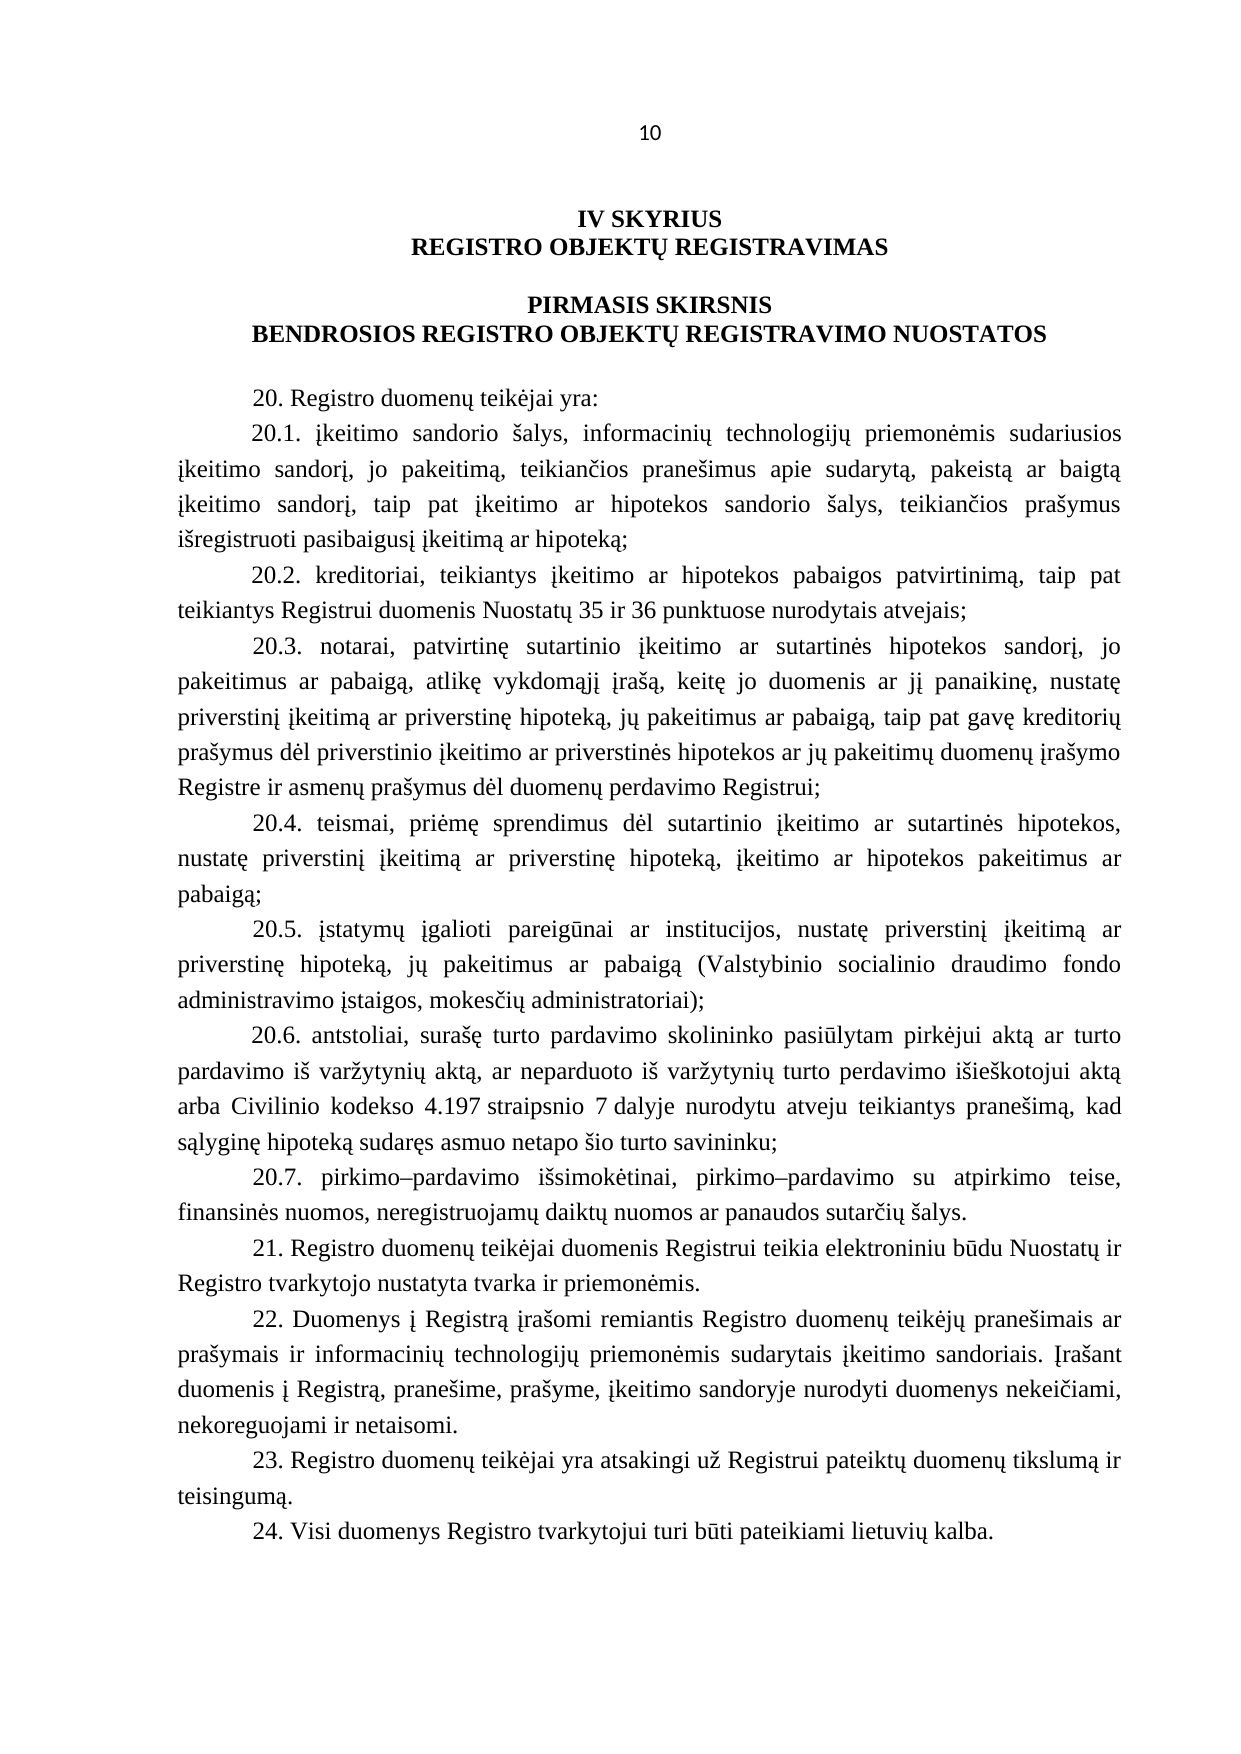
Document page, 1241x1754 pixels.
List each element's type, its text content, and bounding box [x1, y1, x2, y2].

text BENDROSIOS REGISTRO OBJEKTŲ REGISTRAVIMO NUOSTATOS [177, 319, 1122, 347]
text 21. Registro duomenų teikėjai duomenis Registrui teikia elektroniniu būdu Nuostatų ir Registro tvarkytojo nustatyta tvarka ir priemonėmis. [177, 1226, 1122, 1297]
text 20.2. kreditoriai, teikiantys įkeitimo ar hipotekos pabaigos patvirtinimą, taip pat teikiantys Registrui duomenis Nuostatų 35 ir 36 punktuose nurodytais atvejais; [177, 553, 1122, 624]
text 23. Registro duomenų teikėjai yra atsakingi už Registrui pateiktų duomenų tikslumą ir teisingumą. [177, 1439, 1122, 1509]
text PIRMASIS SKIRSNIS [177, 290, 1122, 319]
text 20. Registro duomenų teikėjai yra: [177, 376, 1122, 412]
text 20.3. notarai, patvirtinę sutartinio įkeitimo ar sutartinės hipotekos sandorį, jo pakeitimus ar pabaigą, atlikę vykdomąjį įrašą, keitę jo duomenis ar jį panaikinę, nustatę priverstinį įkeitimą ar priverstinę hipoteką, jų pakeitimus ar pabaigą, taip pat gavę kreditorių prašymus dėl priverstinio įkeitimo ar priverstinės hipotekos ar jų pakeitimų duomenų įrašymo Registre ir asmenų prašymus dėl duomenų perdavimo Registrui; [177, 624, 1122, 801]
text 20.7. pirkimo–pardavimo išsimokėtinai, pirkimo–pardavimo su atpirkimo teise, finansinės nuomos, neregistruojamų daiktų nuomos ar panaudos sutarčių šalys. [177, 1155, 1122, 1226]
text registro Objektų registravimas [177, 232, 1122, 261]
text 20.5. įstatymų įgalioti pareigūnai ar institucijos, nustatę priverstinį įkeitimą ar priverstinę hipoteką, jų pakeitimus ar pabaigą (Valstybinio socialinio draudimo fondo administravimo įstaigos, mokesčių administratoriai); [177, 907, 1122, 1014]
text 24. Visi duomenys Registro tvarkytojui turi būti pateikiami lietuvių kalba. [177, 1509, 1122, 1545]
text 20.6. antstoliai, surašę turto pardavimo skolininko pasiūlytam pirkėjui aktą ar turto pardavimo iš varžytynių aktą, ar neparduoto iš varžytynių turto perdavimo išieškotojui aktą arba Civilinio kodekso 4.197 straipsnio 7 dalyje nurodytu atveju teikiantys pranešimą, kad sąlyginę hipoteką sudaręs asmuo netapo šio turto savininku; [177, 1014, 1122, 1155]
text 20.4. teismai, priėmę sprendimus dėl sutartinio įkeitimo ar sutartinės hipotekos, nustatę priverstinį įkeitimą ar priverstinę hipoteką, įkeitimo ar hipotekos pakeitimus ar pabaigą; [177, 801, 1122, 907]
text 20.1. įkeitimo sandorio šalys, informacinių technologijų priemonėmis sudariusios įkeitimo sandorį, jo pakeitimą, teikiančios pranešimus apie sudarytą, pakeistą ar baigtą įkeitimo sandorį, taip pat įkeitimo ar hipotekos sandorio šalys, teikiančios prašymus išregistruoti pasibaigusį įkeitimą ar hipoteką; [177, 412, 1122, 553]
text 22. Duomenys į Registrą įrašomi remiantis Registro duomenų teikėjų pranešimais ar prašymais ir informacinių technologijų priemonėmis sudarytais įkeitimo sandoriais. Įrašant duomenis į Registrą, pranešime, prašyme, įkeitimo sandoryje nurodyti duomenys nekeičiami, nekoreguojami ir netaisomi. [177, 1297, 1122, 1439]
text iv SKYRIUS [177, 204, 1122, 232]
